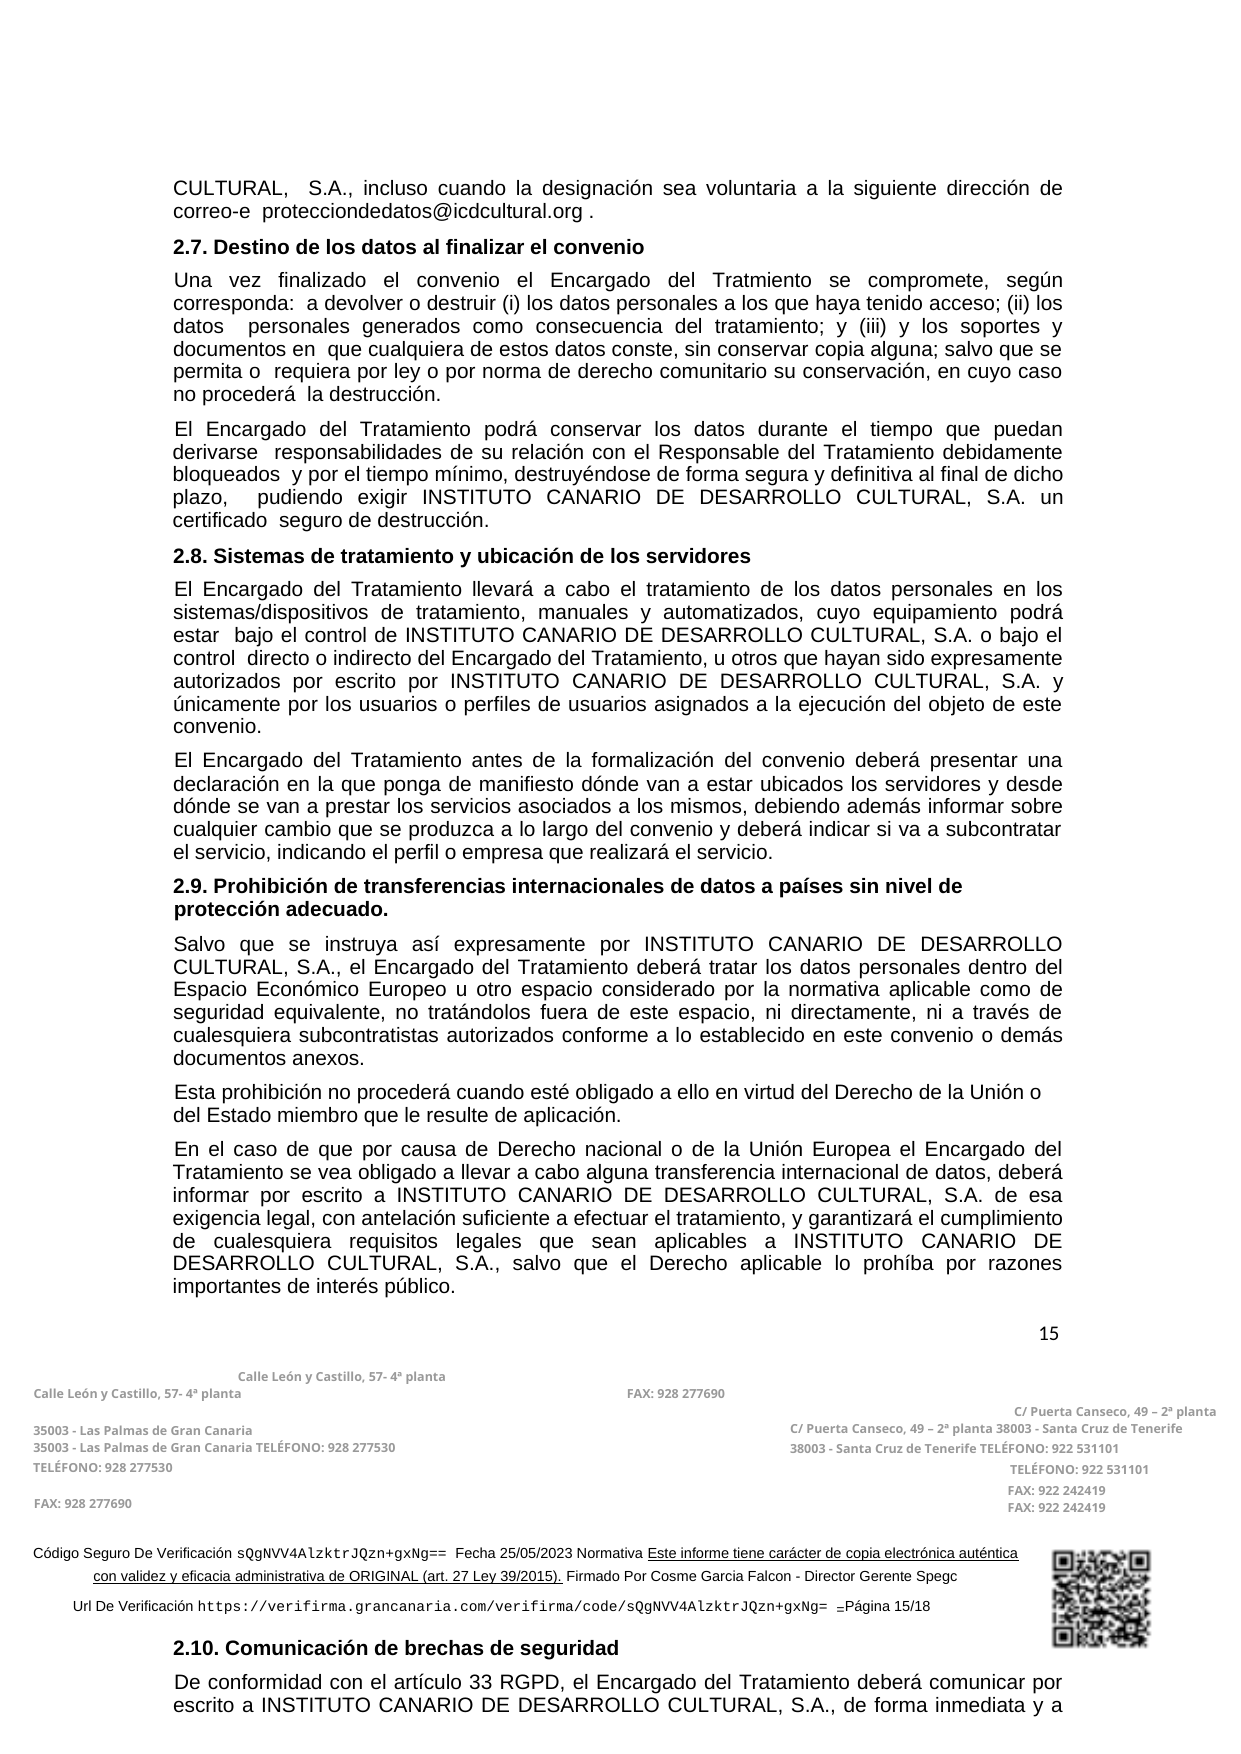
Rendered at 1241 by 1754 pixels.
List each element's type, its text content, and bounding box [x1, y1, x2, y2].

text El Encargado del Tratamiento antes de la formalización del convenio deberá presentar una declaración en la que ponga de manifiesto dónde van a estar ubicados los servidores y desde dónde se van a prestar los servicios asociados a los mismos, debiendo además informar sobre cualquier cambio que se produzca a lo largo del convenio y deberá indicar si va a subcontratar el servicio, indicando el perfil o empresa que realizará el servicio. [173, 750, 1064, 864]
text Url De Verificación https://verifirma.grancanaria.com/verifirma/code/sQgNVV4AlzktrJQzn+gxNg= =Página 15/18 [73, 1591, 1042, 1618]
text Calle León y Castillo, 57- 4ª planta [33, 1386, 626, 1403]
text FAX: 922 242419 [626, 1482, 1106, 1499]
text El Encargado del Tratamiento podrá conservar los datos durante el tiempo que puedan derivarse responsabilidades de su relación con el Responsable del Tratamiento debidamente bloqueados y por el tiempo mínimo, destruyéndose de forma segura y definitiva al final de dicho plazo, pudiendo exigir INSTITUTO CANARIO DE DESARROLLO CULTURAL, S.A. un certificado seguro de destrucción. [172, 418, 1064, 532]
text 35003 - Las Palmas de Gran Canaria [33, 1422, 626, 1439]
text C/ Puerta Canseco, 49 – 2ª planta [626, 1403, 1216, 1420]
text FAX: 928 277690 [34, 1495, 626, 1512]
text 2.9. Prohibición de transferencias internacionales de datos a países sin nivel de protección adecuado. [173, 875, 1064, 921]
text Código Seguro De Verificación sQgNVV4AlzktrJQzn+gxNg== Fecha 25/05/2023 Normativa Este informe tiene carácter de copia electrónica auténtica con validez y eficacia administrativa de ORIGINAL (art. 27 Ley 39/2015). Firmado Por Cosme Garcia Falcon - Director Gerente Spegc [33, 1545, 1042, 1585]
text 15 [33, 1320, 1059, 1345]
text De conformidad con el artículo 33 RGPD, el Encargado del Tratamiento deberá comunicar por escrito a INSTITUTO CANARIO DE DESARROLLO CULTURAL, S.A., de forma inmediata y a [173, 1671, 1064, 1717]
text FAX: 922 242419 [626, 1499, 1106, 1516]
text TELÉFONO: 922 531101 [626, 1461, 1149, 1478]
text 2.10. Comunicación de brechas de seguridad [173, 1636, 1219, 1660]
text Esta prohibición no procederá cuando esté obligado a ello en virtud del Derecho de la Unión o del Estado miembro que le resulte de aplicación. [173, 1081, 1064, 1127]
text 38003 - Santa Cruz de Tenerife TELÉFONO: 922 531101 [789, 1440, 1199, 1457]
text 35003 - Las Palmas de Gran Canaria TELÉFONO: 928 277530 [33, 1439, 477, 1456]
text TELÉFONO: 928 277530 [33, 1459, 626, 1476]
text Salvo que se instruya así expresamente por INSTITUTO CANARIO DE DESARROLLO CULTURAL, S.A., el Encargado del Tratamiento deberá tratar los datos personales dentro del Espacio Económico Europeo u otro espacio considerado por la normativa aplicable como de seguridad equivalente, no tratándolos fuera de este espacio, ni directamente, ni a través de cualesquiera subcontratistas autorizados conforme a lo establecido en este convenio o demás documentos anexos. [173, 933, 1064, 1070]
text FAX: 928 277690 [627, 1386, 1219, 1403]
text Calle León y Castillo, 57- 4ª planta [238, 1368, 1219, 1386]
text 2.7. Destino de los datos al finalizar el convenio [173, 234, 1219, 258]
text 2.8. Sistemas de tratamiento y ubicación de los servidores [173, 544, 1219, 568]
picture [1042, 1540, 1162, 1659]
text C/ Puerta Canseco, 49 – 2ª planta 38003 - Santa Cruz de Tenerife [790, 1420, 1216, 1437]
text En el caso de que por causa de Derecho nacional o de la Unión Europea el Encargado del Tratamiento se vea obligado a llevar a cabo alguna transferencia internacional de datos, deberá informar por escrito a INSTITUTO CANARIO DE DESARROLLO CULTURAL, S.A. de esa exigencia legal, con antelación suficiente a efectuar el tratamiento, y garantizará el cumplimiento de cualesquiera requisitos legales que sean aplicables a INSTITUTO CANARIO DE DESARROLLO CULTURAL, S.A., salvo que el Derecho aplicable lo prohíba por razones importantes de interés público. [172, 1138, 1064, 1298]
text Una vez finalizado el convenio el Encargado del Tratmiento se compromete, según corresponda: a devolver o destruir (i) los datos personales a los que haya tenido acceso; (ii) los datos personales generados como consecuencia del tratamiento; y (iii) y los soportes y documentos en que cualquiera de estos datos conste, sin conservar copia alguna; salvo que se permita o requiera por ley o por norma de derecho comunitario su conservación, en cuyo caso no procederá la destrucción. [173, 269, 1064, 406]
text El Encargado del Tratamiento llevará a cabo el tratamiento de los datos personales en los sistemas/dispositivos de tratamiento, manuales y automatizados, cuyo equipamiento podrá estar bajo el control de INSTITUTO CANARIO DE DESARROLLO CULTURAL, S.A. o bajo el control directo o indirecto del Encargado del Tratamiento, u otros que hayan sido expresamente autorizados por escrito por INSTITUTO CANARIO DE DESARROLLO CULTURAL, S.A. y únicamente por los usuarios o perfiles de usuarios asignados a la ejecución del objeto de este convenio. [173, 578, 1064, 738]
text CULTURAL, S.A., incluso cuando la designación sea voluntaria a la siguiente dirección de correo-e protecciondedatos@icdcultural.org . [173, 177, 1064, 222]
